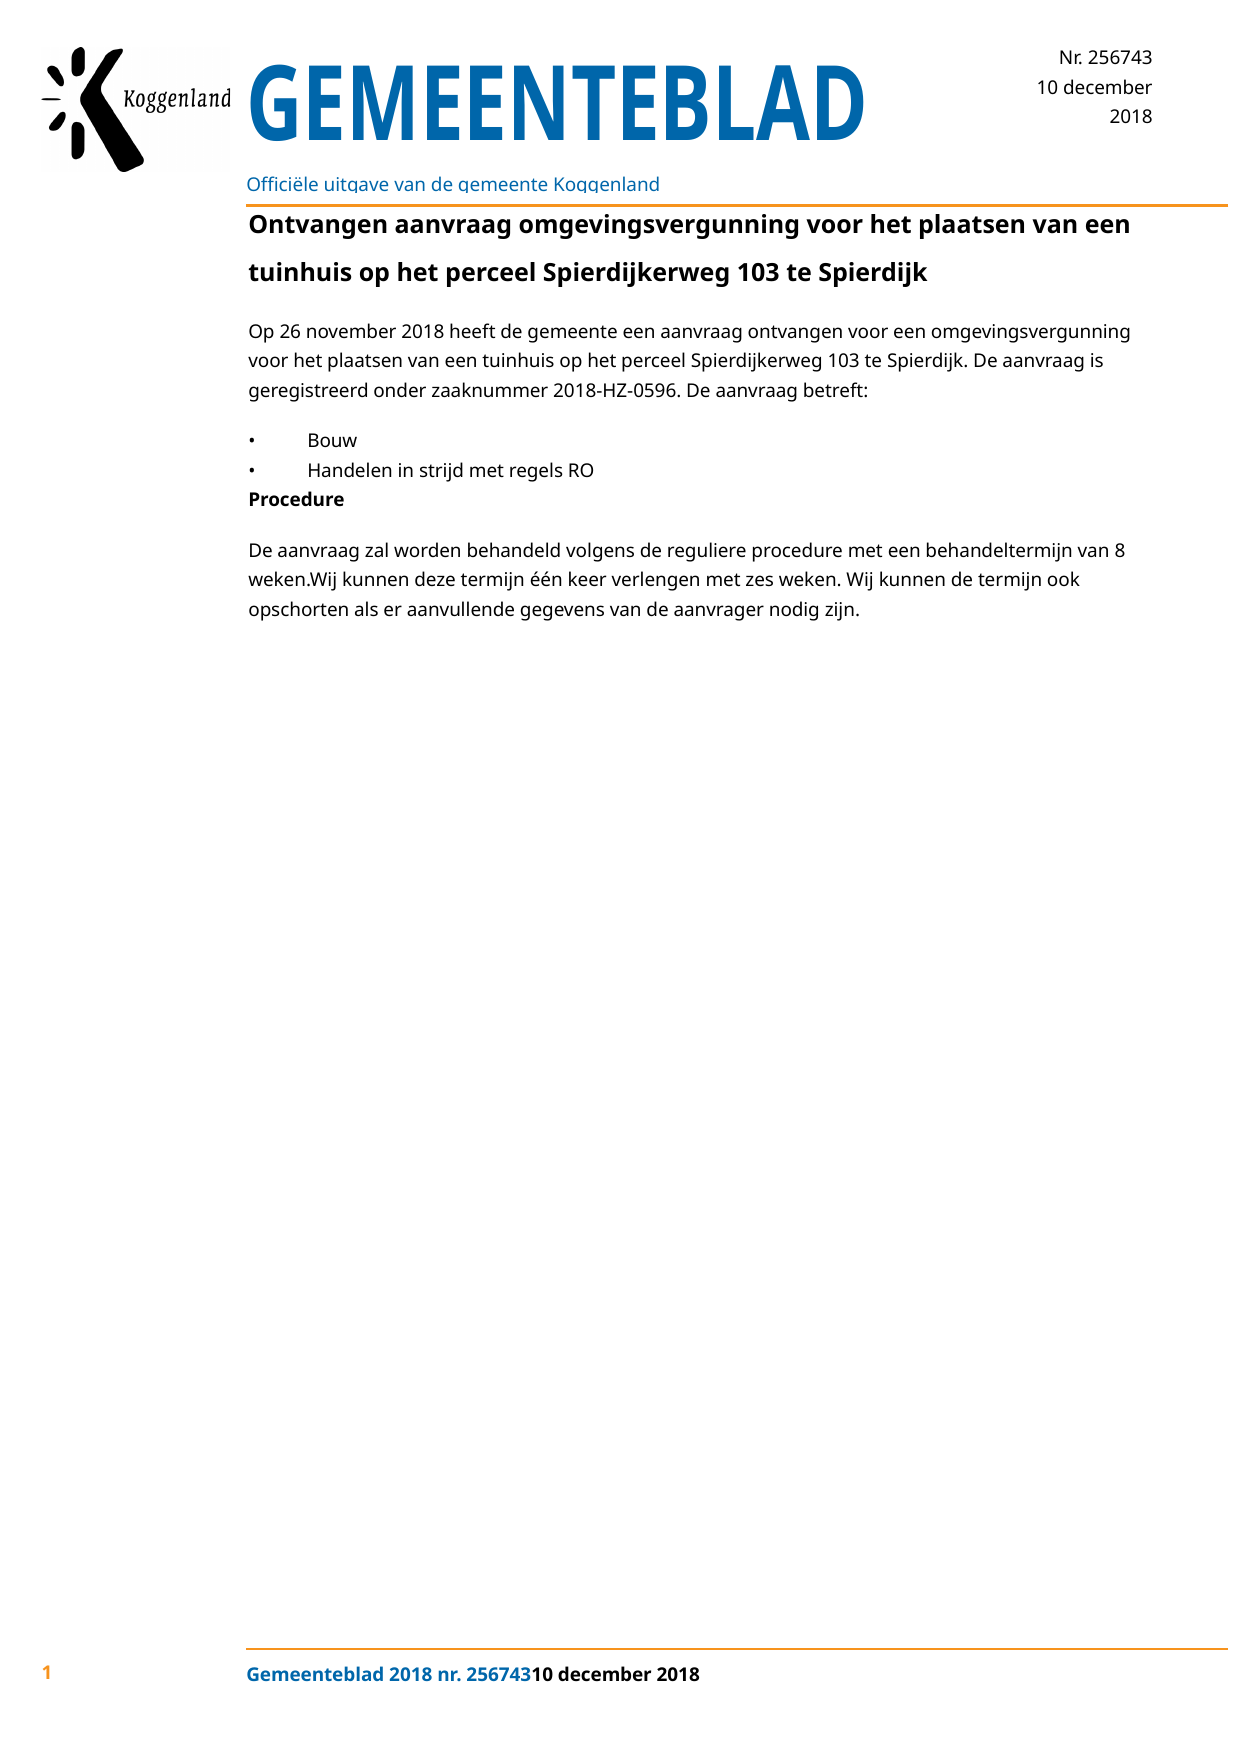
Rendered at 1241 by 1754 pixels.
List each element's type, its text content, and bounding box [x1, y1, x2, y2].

text Ontvangen aanvraag omgevingsvergunning voor het plaatsen van een tuinhuis op het perceel Spierdijkerweg 103 te Spierdijk [248, 207, 1152, 288]
text Op 26 november 2018 heeft de gemeente een aanvraag ontvangen voor een omgevingsvergunning voor het plaatsen van een tuinhuis op het perceel Spierdijkerweg 103 te Spierdijk. De aanvraag is geregistreerd onder zaaknummer 2018-HZ-0596. De aanvraag betreft: [248, 318, 1152, 403]
text De aanvraag zal worden behandeld volgens de reguliere procedure met een behandeltermijn van 8 weken.Wij kunnen deze termijn één keer verlengen met zes weken. Wij kunnen de termijn ook opschorten als er aanvullende gegevens van de aanvrager nodig zijn. [248, 537, 1152, 622]
text Procedure [248, 487, 1152, 512]
list Bouw [248, 427, 1152, 453]
picture [41, 47, 231, 172]
list Handelen in strijd met regels RO [248, 457, 1152, 483]
